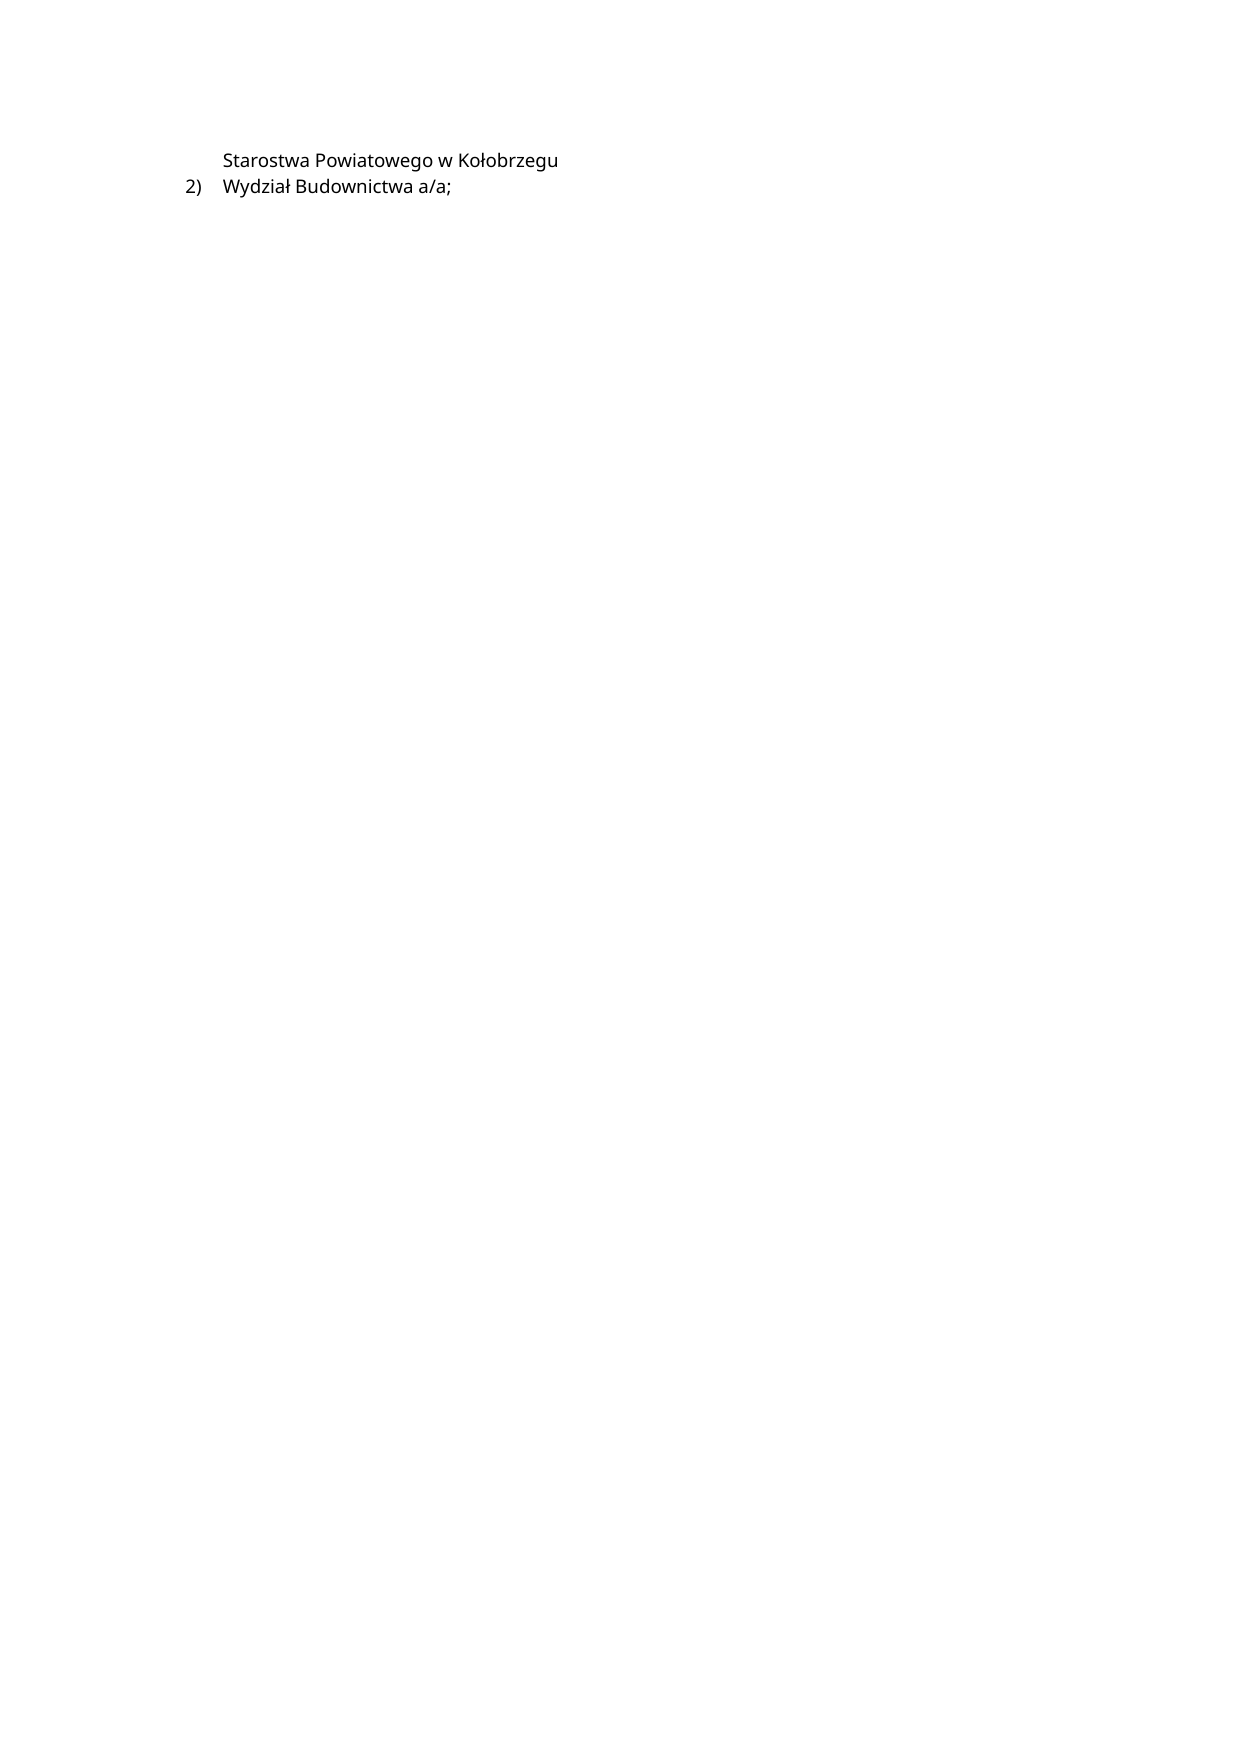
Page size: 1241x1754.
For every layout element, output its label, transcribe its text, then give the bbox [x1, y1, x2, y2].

list Wydział Budownictwa a/a; [185, 173, 1152, 199]
list Starostwa Powiatowego w Kołobrzegu [185, 148, 1152, 173]
